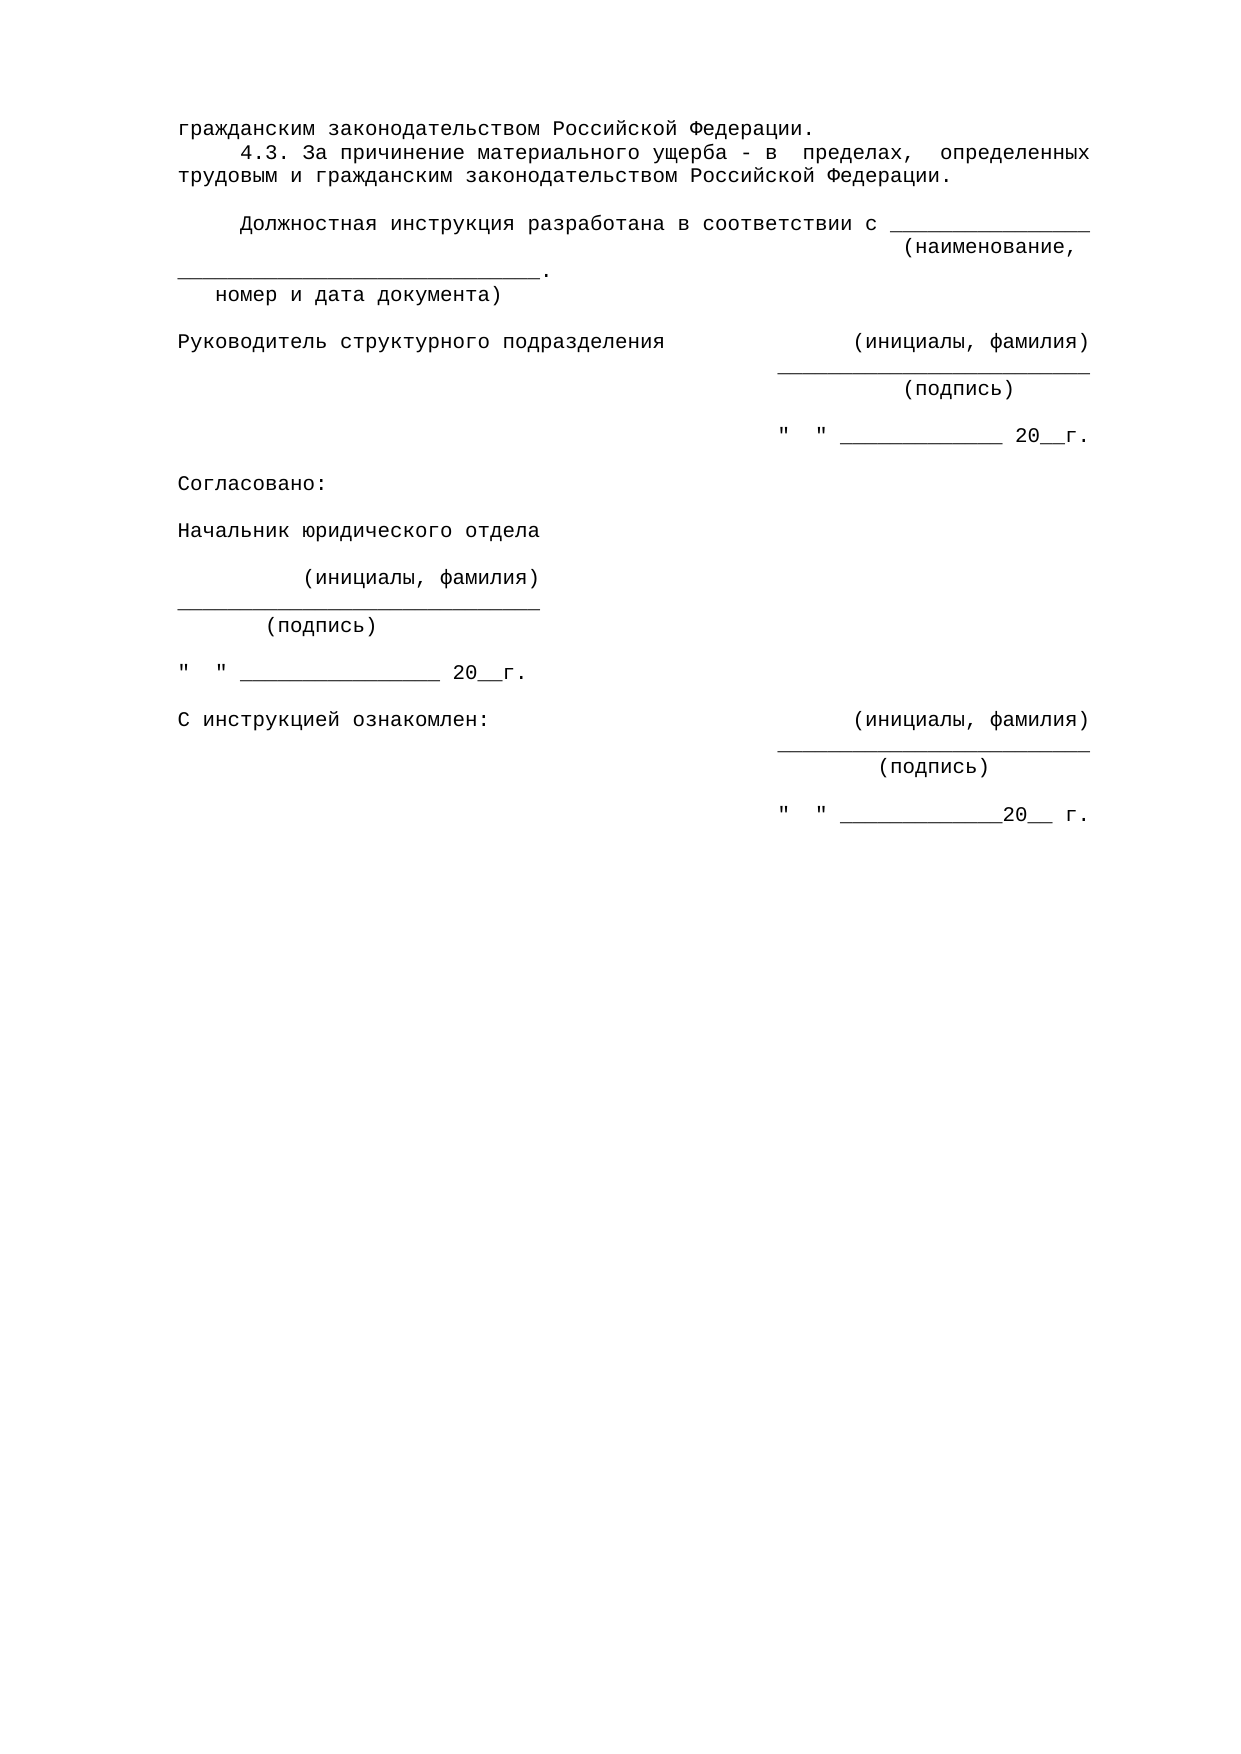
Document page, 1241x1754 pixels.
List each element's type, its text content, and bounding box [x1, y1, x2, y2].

text Начальник юридического отдела [177, 520, 1152, 544]
text (наименование, [177, 236, 1152, 260]
text " " _____________20__ г. [177, 804, 1152, 827]
text 4.3. За причинение материального ущерба - в пределах, определенных [177, 142, 1152, 165]
text " " _____________ 20__г. [177, 426, 1152, 449]
text Руководитель структурного подразделения (инициалы, фамилия) [177, 331, 1152, 354]
text _____________________________ [177, 591, 1152, 615]
text (подпись) [177, 615, 1152, 638]
text " " ________________ 20__г. [177, 662, 1152, 686]
text (подпись) [177, 757, 1152, 780]
text _____________________________. [177, 260, 1152, 284]
text трудовым и гражданским законодательством Российской Федерации. [177, 165, 1152, 189]
text _________________________ [177, 354, 1152, 378]
text номер и дата документа) [177, 284, 1152, 307]
text Должностная инструкция разработана в соответствии с ________________ [177, 213, 1152, 236]
text (подпись) [177, 378, 1152, 402]
text (инициалы, фамилия) [177, 567, 1152, 591]
text гражданским законодательством Российской Федерации. [177, 118, 1152, 142]
text Согласовано: [177, 473, 1152, 496]
text _________________________ [177, 733, 1152, 757]
text С инструкцией ознакомлен: (инициалы, фамилия) [177, 709, 1152, 733]
